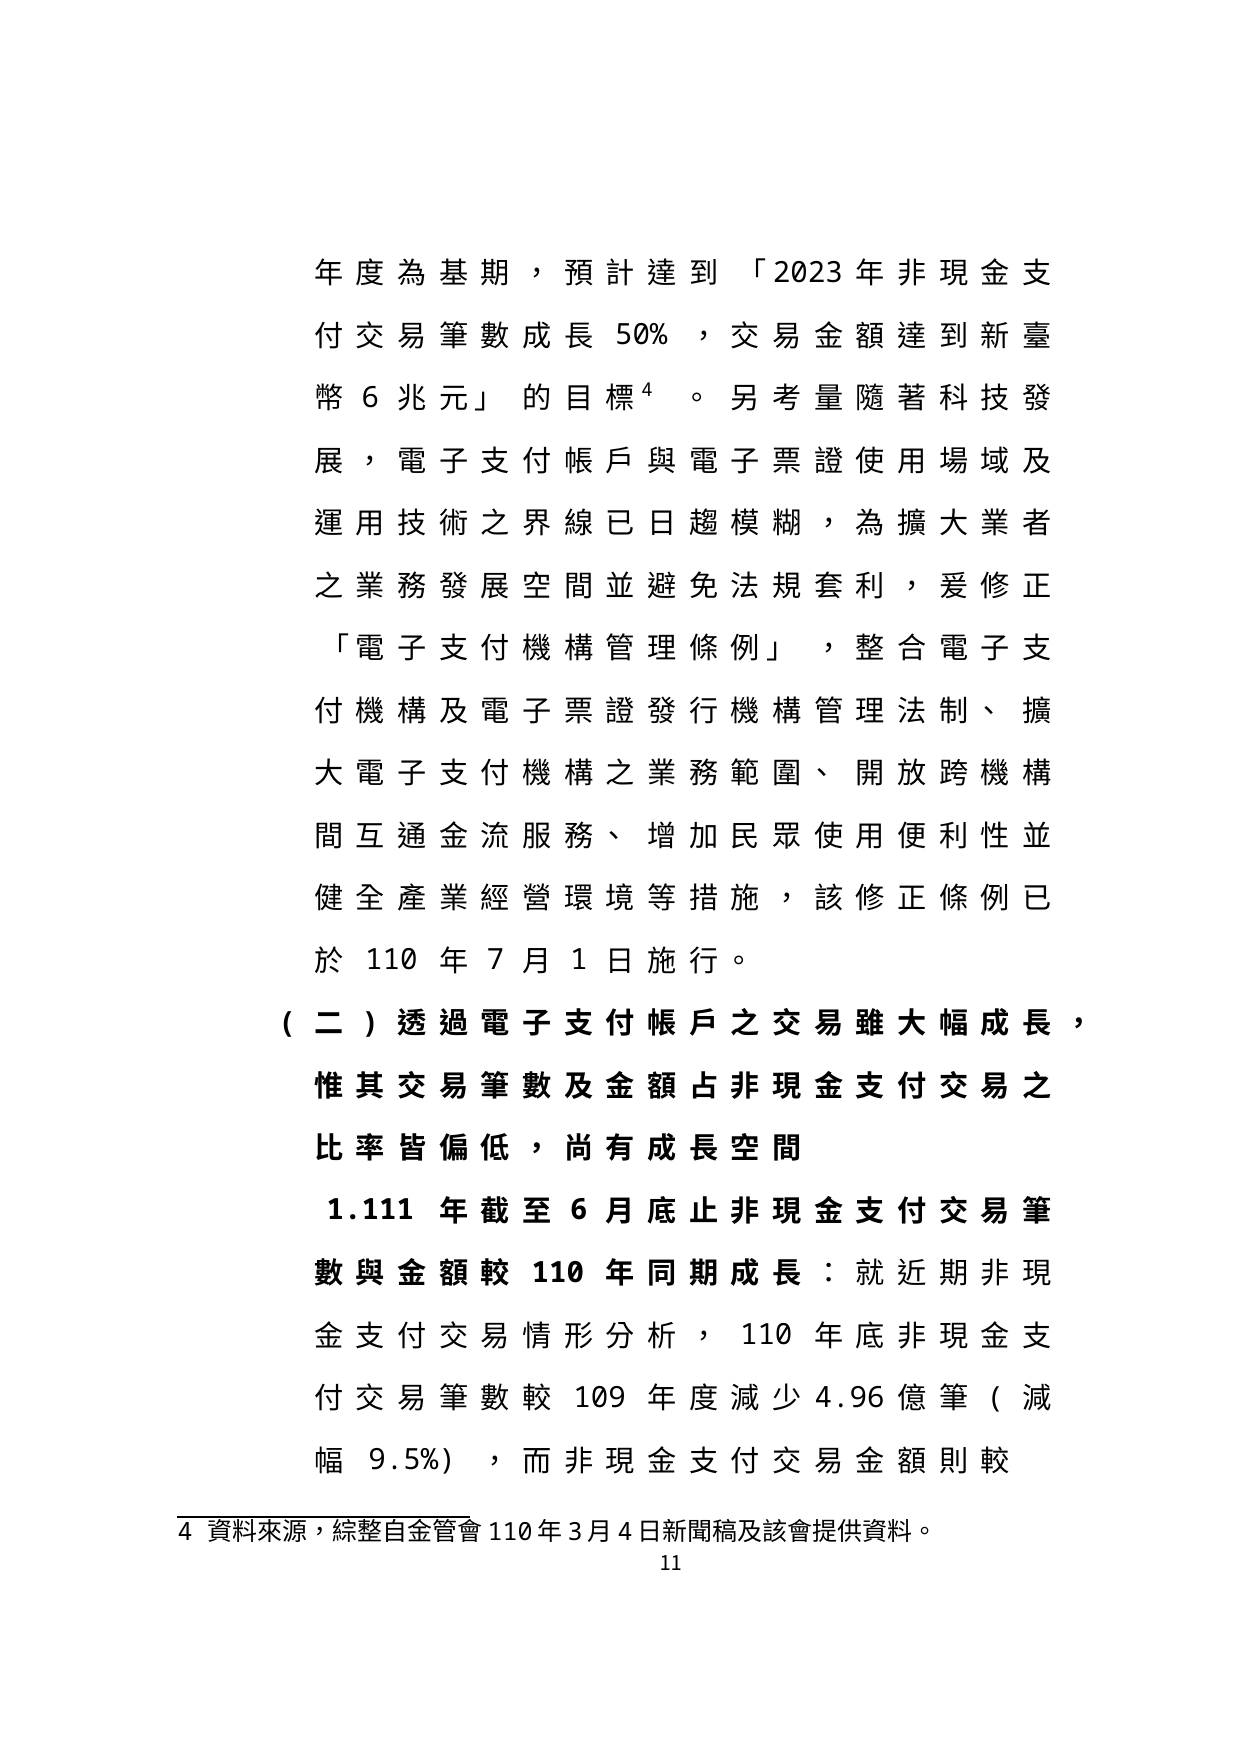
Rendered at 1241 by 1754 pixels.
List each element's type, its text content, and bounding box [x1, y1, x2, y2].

text 1.111年截至6月底止非現金支付交易筆數與金額較110年同期成長：就近期非現金支付交易情形分析，110年底非現金支付交易筆數較109年度減少4.96億筆(減幅9.5%)，而非現金支付交易金額則較 [271, 1167, 1058, 1479]
text 資料來源，綜整自金管會110年3月4日新聞稿及該會提供資料。 [177, 1517, 1063, 1547]
text (二)透過電子支付帳戶之交易雖大幅成長，惟其交易筆數及金額占非現金支付交易之比率皆偏低，尚有成長空間 [242, 979, 1058, 1167]
text 年度為基期，預計達到「2023年非現金支付交易筆數成長50%，交易金額達到新臺幣6兆元」的目標。另考量隨著科技發展，電子支付帳戶與電子票證使用場域及運用技術之界線已日趨模糊，為擴大業者之業務發展空間並避免法規套利，爰修正「電子支付機構管理條例」，整合電子支付機構及電子票證發行機構管理法制、擴大電子支付機構之業務範圍、開放跨機構間互通金流服務、增加民眾使用便利性並健全產業經營環境等措施，該修正條例已於110年7月1日施行。 [271, 229, 1058, 979]
